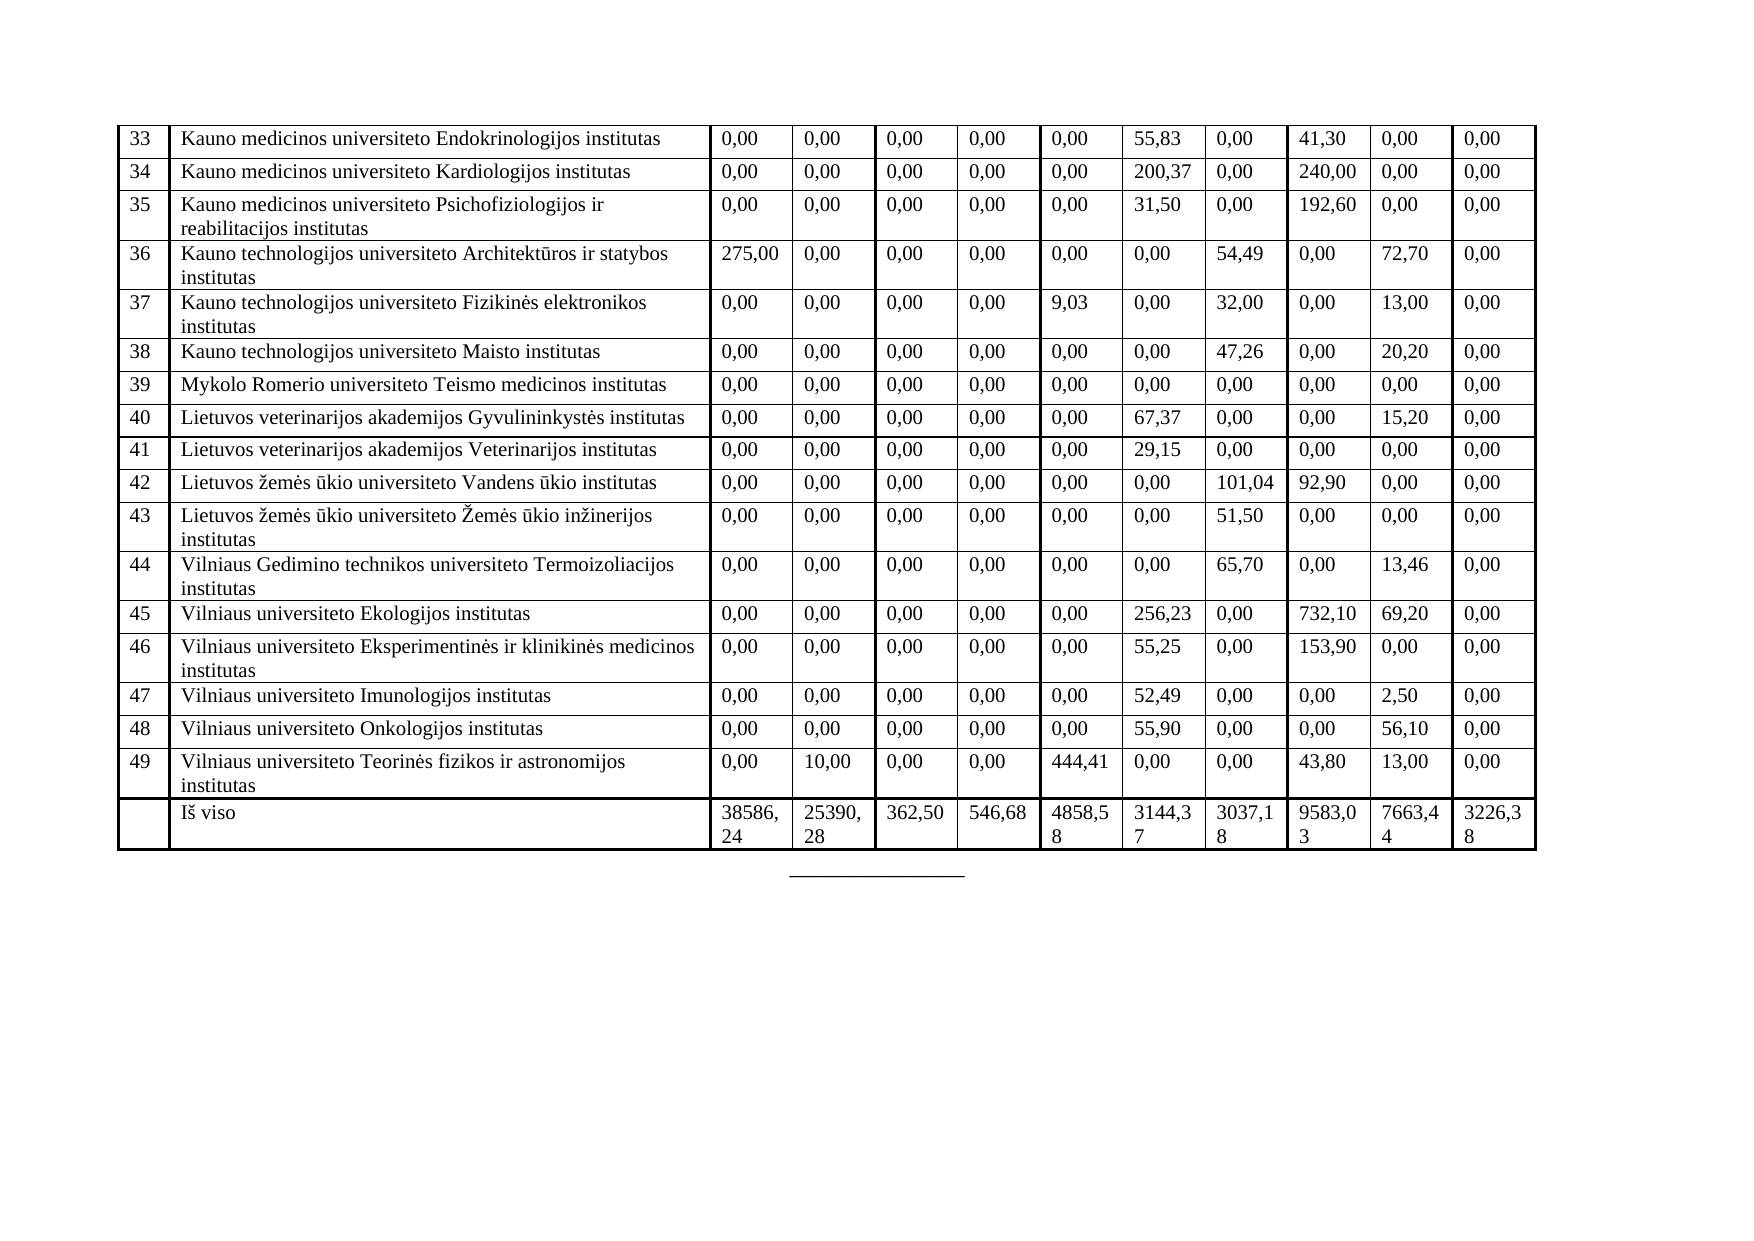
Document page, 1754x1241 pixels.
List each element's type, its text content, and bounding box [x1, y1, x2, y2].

table_cell Vilniaus Gedimino technikos universiteto Termoizoliacijos institutas [171, 552, 709, 600]
table_cell 52,49 [1123, 683, 1205, 715]
table_cell 0,00 [712, 749, 792, 797]
table_cell 37 [120, 290, 168, 338]
table_cell 69,20 [1371, 601, 1451, 633]
table_cell 2,50 [1371, 683, 1451, 715]
table_cell 0,00 [1042, 372, 1122, 403]
table_cell 0,00 [877, 716, 957, 748]
table_cell 56,10 [1371, 716, 1451, 748]
table_cell 0,00 [877, 159, 957, 190]
table_cell 55,90 [1123, 716, 1205, 748]
table_cell 0,00 [1454, 601, 1534, 633]
table_cell 0,00 [877, 339, 957, 371]
table_cell 0,00 [1289, 339, 1370, 371]
table_cell 0,00 [793, 470, 874, 502]
table_cell 0,00 [877, 191, 957, 239]
table_cell 0,00 [877, 438, 957, 469]
table_cell 0,00 [1042, 716, 1122, 748]
table_cell 0,00 [793, 716, 874, 748]
table_cell 55,25 [1123, 634, 1205, 682]
table_cell 0,00 [1042, 601, 1122, 633]
table_cell 0,00 [1371, 503, 1451, 551]
table_cell 13,00 [1371, 749, 1451, 797]
table_cell 29,15 [1123, 438, 1205, 469]
table_cell 0,00 [1289, 438, 1370, 469]
table_cell 41 [120, 438, 168, 469]
table_cell 200,37 [1123, 159, 1205, 190]
table_cell 46 [120, 634, 168, 682]
table_cell 92,90 [1289, 470, 1370, 502]
table_cell 256,23 [1123, 601, 1205, 633]
table_cell 0,00 [712, 716, 792, 748]
table_cell Kauno medicinos universiteto Kardiologijos institutas [171, 159, 709, 190]
table_cell 0,00 [712, 290, 792, 338]
table_cell 0,00 [712, 503, 792, 551]
table_cell 0,00 [877, 503, 957, 551]
table_cell 0,00 [1042, 634, 1122, 682]
table_cell 0,00 [793, 159, 874, 190]
table_cell 0,00 [793, 372, 874, 403]
table_cell 0,00 [1042, 339, 1122, 371]
table_cell 44 [120, 552, 168, 600]
table_cell 0,00 [1289, 405, 1370, 436]
table_cell 47,26 [1206, 339, 1286, 371]
table_cell 0,00 [793, 405, 874, 436]
table_cell 0,00 [1371, 191, 1451, 239]
table_cell 0,00 [877, 405, 957, 436]
table_cell 0,00 [958, 634, 1039, 682]
table_cell 0,00 [958, 552, 1039, 600]
table_cell 34 [120, 159, 168, 190]
table_cell 32,00 [1206, 290, 1286, 338]
table_cell 0,00 [793, 552, 874, 600]
table_cell 0,00 [877, 372, 957, 403]
table_cell 0,00 [1371, 470, 1451, 502]
table_cell 0,00 [958, 372, 1039, 403]
table_cell 0,00 [712, 191, 792, 239]
table_cell 43,80 [1289, 749, 1370, 797]
table_cell 3037,18 [1206, 800, 1286, 848]
table_cell 0,00 [712, 552, 792, 600]
table_cell 0,00 [877, 683, 957, 715]
table_cell 43 [120, 503, 168, 551]
table_cell 39 [120, 372, 168, 403]
table_cell 0,00 [1042, 438, 1122, 469]
table_cell Lietuvos žemės ūkio universiteto Žemės ūkio inžinerijos institutas [171, 503, 709, 551]
table_cell 38 [120, 339, 168, 371]
table_cell 0,00 [1206, 438, 1286, 469]
table_cell Kauno medicinos universiteto Psichofiziologijos ir reabilitacijos institutas [171, 191, 709, 239]
table_cell 49 [120, 749, 168, 797]
table_cell 0,00 [793, 634, 874, 682]
table_cell 0,00 [1206, 683, 1286, 715]
table_cell 40 [120, 405, 168, 436]
table_cell 0,00 [1123, 372, 1205, 403]
table_cell 0,00 [877, 290, 957, 338]
table_cell 0,00 [1371, 159, 1451, 190]
table_cell 36 [120, 241, 168, 289]
table_cell 0,00 [1206, 601, 1286, 633]
table_cell 0,00 [1371, 634, 1451, 682]
table_cell 0,00 [958, 716, 1039, 748]
table_cell 0,00 [1042, 552, 1122, 600]
table_cell 7663,44 [1371, 800, 1451, 848]
table_cell Mykolo Romerio universiteto Teismo medicinos institutas [171, 372, 709, 403]
table_cell 0,00 [877, 470, 957, 502]
table_cell 0,00 [1454, 191, 1534, 239]
table_cell Iš viso [171, 800, 709, 848]
table_cell 0,00 [1123, 470, 1205, 502]
table_cell 0,00 [1042, 503, 1122, 551]
table_cell [120, 800, 168, 848]
table_cell 0,00 [1289, 503, 1370, 551]
table_cell 0,00 [1454, 290, 1534, 338]
table_cell 0,00 [1042, 405, 1122, 436]
table_cell 0,00 [958, 601, 1039, 633]
table_cell 31,50 [1123, 191, 1205, 239]
table_cell 192,60 [1289, 191, 1370, 239]
table_cell Lietuvos veterinarijos akademijos Veterinarijos institutas [171, 438, 709, 469]
table_cell 38586,24 [712, 800, 792, 848]
table_cell Vilniaus universiteto Imunologijos institutas [171, 683, 709, 715]
table_cell 0,00 [958, 749, 1039, 797]
table_cell 0,00 [793, 503, 874, 551]
table_cell 51,50 [1206, 503, 1286, 551]
table_cell 275,00 [712, 241, 792, 289]
table_cell Kauno technologijos universiteto Maisto institutas [171, 339, 709, 371]
table_cell 0,00 [877, 126, 957, 158]
table_cell 0,00 [1123, 749, 1205, 797]
table_cell 65,70 [1206, 552, 1286, 600]
table_cell 0,00 [793, 601, 874, 633]
text ______________ [118, 851, 1635, 880]
table_cell 0,00 [1289, 372, 1370, 403]
table_cell 3226,38 [1454, 800, 1534, 848]
table_cell 0,00 [958, 159, 1039, 190]
table_cell 0,00 [877, 552, 957, 600]
table_cell 0,00 [712, 372, 792, 403]
table_cell 0,00 [1454, 634, 1534, 682]
table_cell 0,00 [712, 601, 792, 633]
table_cell 0,00 [958, 405, 1039, 436]
table_cell 0,00 [1371, 438, 1451, 469]
table_cell 0,00 [793, 290, 874, 338]
table_cell 0,00 [1454, 126, 1534, 158]
table_cell 0,00 [1454, 749, 1534, 797]
table_cell 0,00 [877, 601, 957, 633]
table_cell 0,00 [1206, 405, 1286, 436]
table_cell 0,00 [958, 241, 1039, 289]
table_cell 0,00 [712, 405, 792, 436]
table_cell 0,00 [958, 438, 1039, 469]
table_cell 0,00 [793, 126, 874, 158]
table_cell 0,00 [958, 470, 1039, 502]
table_cell 0,00 [1206, 749, 1286, 797]
table_cell 0,00 [1042, 126, 1122, 158]
table_cell 0,00 [1371, 372, 1451, 403]
table_cell 0,00 [712, 470, 792, 502]
table_cell 0,00 [1454, 683, 1534, 715]
table_cell 0,00 [1206, 716, 1286, 748]
table_cell 15,20 [1371, 405, 1451, 436]
table_cell 0,00 [1123, 339, 1205, 371]
table_cell 0,00 [1289, 683, 1370, 715]
table_cell 4858,58 [1042, 800, 1122, 848]
table_cell 54,49 [1206, 241, 1286, 289]
table_cell 0,00 [958, 339, 1039, 371]
table_cell 0,00 [1454, 503, 1534, 551]
table_cell 0,00 [712, 634, 792, 682]
table_cell 9,03 [1042, 290, 1122, 338]
table_cell 20,20 [1371, 339, 1451, 371]
table_cell 0,00 [1289, 552, 1370, 600]
table_cell 0,00 [1042, 683, 1122, 715]
table_cell 240,00 [1289, 159, 1370, 190]
table_cell 33 [120, 126, 168, 158]
table_cell 0,00 [958, 503, 1039, 551]
table_cell 0,00 [1454, 241, 1534, 289]
table_cell 0,00 [1206, 126, 1286, 158]
table_cell 0,00 [1206, 159, 1286, 190]
table_cell 10,00 [793, 749, 874, 797]
table_cell 0,00 [1042, 159, 1122, 190]
table_cell Vilniaus universiteto Ekologijos institutas [171, 601, 709, 633]
table_cell 41,30 [1289, 126, 1370, 158]
table_cell Vilniaus universiteto Teorinės fizikos ir astronomijos institutas [171, 749, 709, 797]
table_cell 48 [120, 716, 168, 748]
table_cell 0,00 [958, 126, 1039, 158]
table_cell 42 [120, 470, 168, 502]
table_cell 45 [120, 601, 168, 633]
table_cell 0,00 [712, 126, 792, 158]
table_cell 47 [120, 683, 168, 715]
table_cell Kauno medicinos universiteto Endokrinologijos institutas [171, 126, 709, 158]
table_cell 0,00 [958, 290, 1039, 338]
table_cell 0,00 [793, 191, 874, 239]
table_cell 3144,37 [1123, 800, 1205, 848]
table_cell 0,00 [1123, 241, 1205, 289]
table_cell 0,00 [793, 339, 874, 371]
table_cell 25390,28 [793, 800, 874, 848]
table_cell 0,00 [712, 683, 792, 715]
table_cell Vilniaus universiteto Eksperimentinės ir klinikinės medicinos institutas [171, 634, 709, 682]
table_cell 101,04 [1206, 470, 1286, 502]
table_cell 0,00 [793, 438, 874, 469]
table_cell 0,00 [1206, 634, 1286, 682]
table_cell 35 [120, 191, 168, 239]
table_cell 55,83 [1123, 126, 1205, 158]
table_cell 0,00 [1042, 470, 1122, 502]
table_cell 0,00 [1289, 716, 1370, 748]
table_cell 0,00 [1289, 290, 1370, 338]
table_cell 0,00 [1454, 339, 1534, 371]
table_cell 13,46 [1371, 552, 1451, 600]
table_cell 444,41 [1042, 749, 1122, 797]
table_cell Vilniaus universiteto Onkologijos institutas [171, 716, 709, 748]
table_cell 0,00 [1123, 552, 1205, 600]
table_cell 0,00 [1454, 552, 1534, 600]
table_cell 0,00 [1123, 503, 1205, 551]
table_cell 0,00 [1042, 191, 1122, 239]
table_cell 0,00 [958, 191, 1039, 239]
table_cell 0,00 [1371, 126, 1451, 158]
table_cell 0,00 [1206, 372, 1286, 403]
table_cell 13,00 [1371, 290, 1451, 338]
table_cell 0,00 [877, 241, 957, 289]
table_cell 0,00 [1289, 241, 1370, 289]
table_cell Lietuvos žemės ūkio universiteto Vandens ūkio institutas [171, 470, 709, 502]
table_cell 0,00 [712, 339, 792, 371]
table_cell 0,00 [958, 683, 1039, 715]
table_cell 0,00 [1206, 191, 1286, 239]
table_cell 0,00 [1454, 470, 1534, 502]
table_cell 0,00 [793, 683, 874, 715]
table_cell Kauno technologijos universiteto Fizikinės elektronikos institutas [171, 290, 709, 338]
table_cell 546,68 [958, 800, 1039, 848]
table_cell Lietuvos veterinarijos akademijos Gyvulininkystės institutas [171, 405, 709, 436]
table_cell 0,00 [1454, 405, 1534, 436]
table_cell Kauno technologijos universiteto Architektūros ir statybos institutas [171, 241, 709, 289]
table_cell 67,37 [1123, 405, 1205, 436]
table_cell 0,00 [793, 241, 874, 289]
table_cell 0,00 [1454, 159, 1534, 190]
table_cell 153,90 [1289, 634, 1370, 682]
table_cell 0,00 [712, 159, 792, 190]
table_cell 0,00 [1123, 290, 1205, 338]
table_cell 0,00 [1042, 241, 1122, 289]
table_cell 9583,03 [1289, 800, 1370, 848]
table_cell 0,00 [1454, 438, 1534, 469]
table_cell 72,70 [1371, 241, 1451, 289]
table_cell 0,00 [877, 634, 957, 682]
table_cell 0,00 [877, 749, 957, 797]
table_cell 0,00 [1454, 372, 1534, 403]
table_cell 0,00 [1454, 716, 1534, 748]
table_cell 732,10 [1289, 601, 1370, 633]
table_cell 362,50 [877, 800, 957, 848]
table_cell 0,00 [712, 438, 792, 469]
